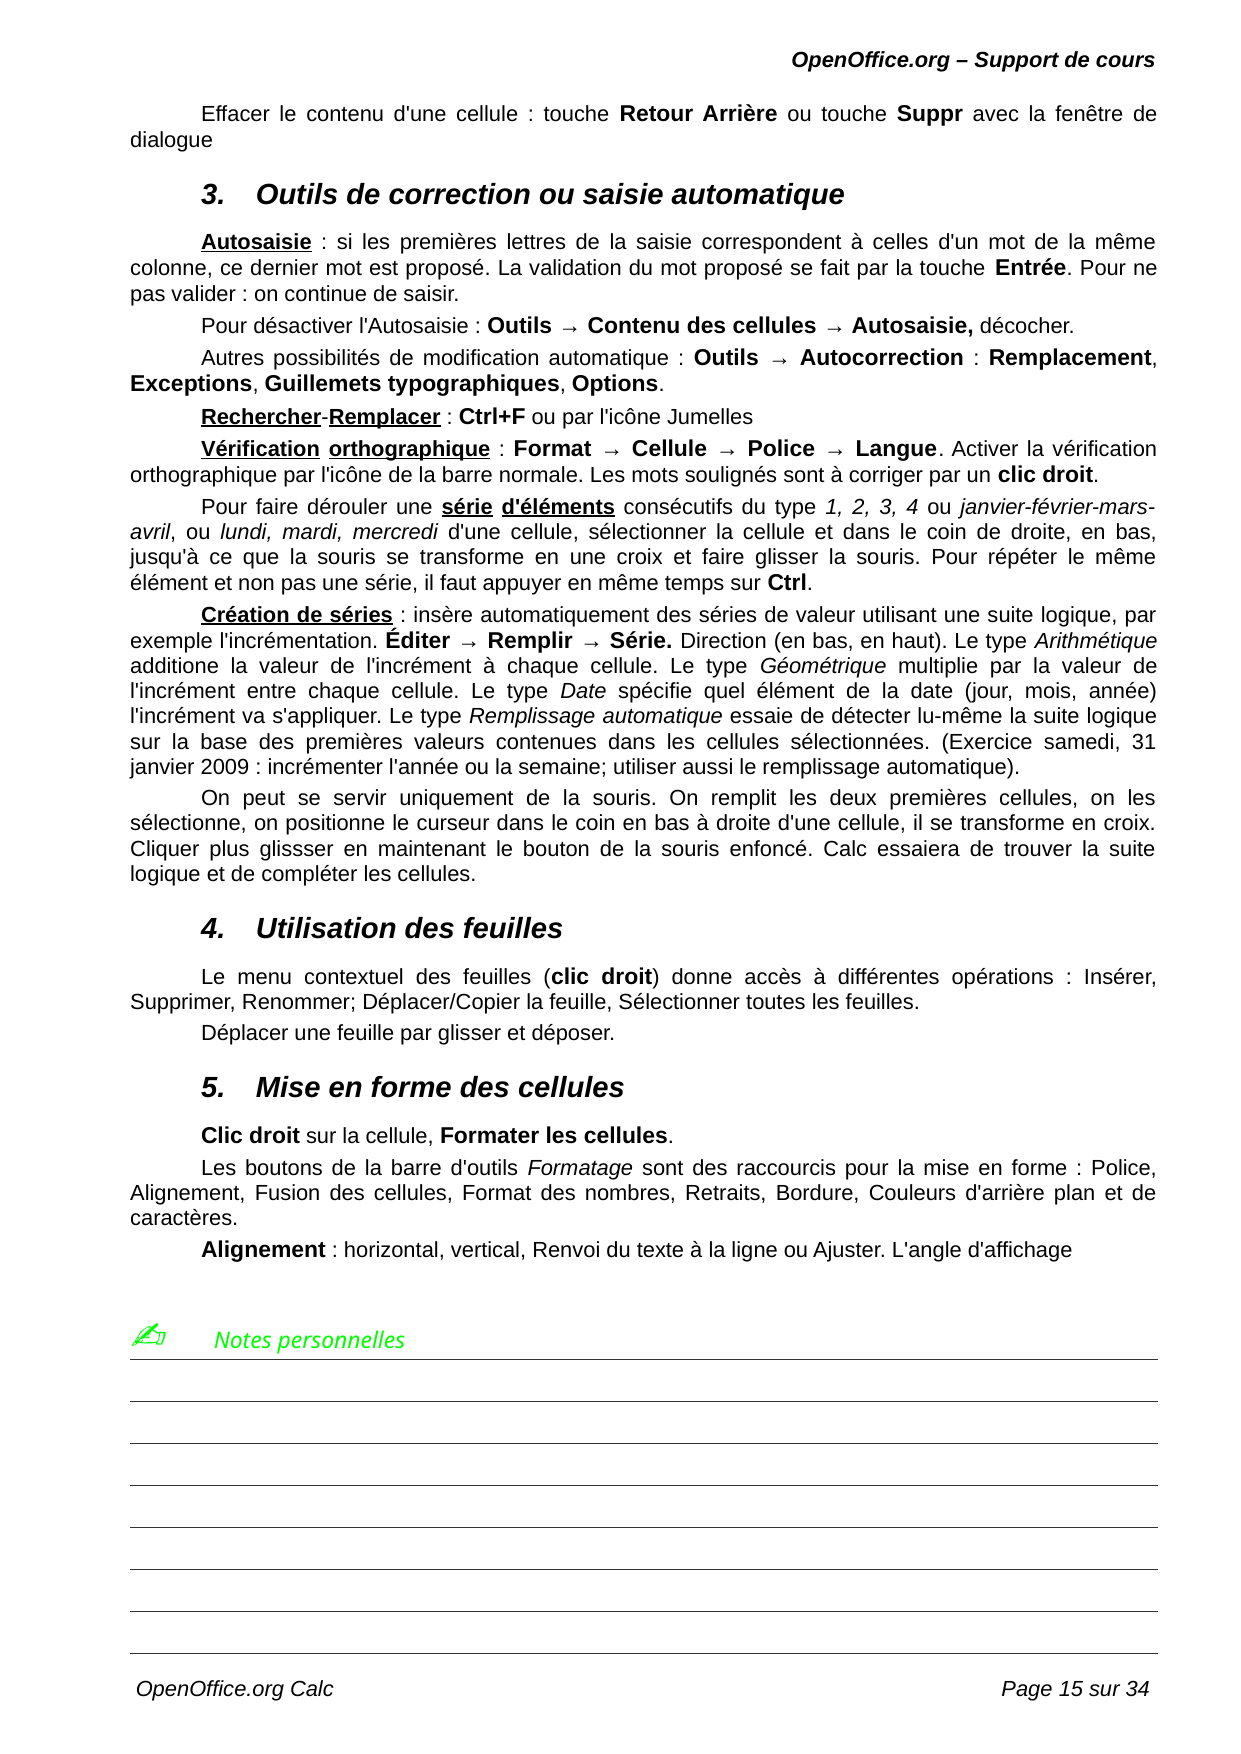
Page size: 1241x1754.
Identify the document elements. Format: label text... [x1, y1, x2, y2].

text Pour désactiver l'Autosaisie : Outils → Contenu des cellules → Autosaisie, décocher. [130, 312, 1157, 338]
text Le menu contextuel des feuilles (clic droit) donne accès à différentes opérations : Insérer, Supprimer, Renommer; Déplacer/Copier la feuille, Sélectionner toutes les feuilles. [130, 963, 1157, 1014]
text Vérification orthographique : Format → Cellule → Police → Langue. Activer la vérification orthographique par l'icône de la barre normale. Les mots soulignés sont à corriger par un clic droit. [130, 435, 1157, 488]
text Alignement : horizontal, vertical, Renvoi du texte à la ligne ou Ajuster. L'angle d'affichage [130, 1236, 1157, 1263]
text Rechercher-Remplacer : Ctrl+F ou par l'icône Jumelles [130, 403, 1157, 429]
text Effacer le contenu d'une cellule : touche Retour Arrière ou touche Suppr avec la fenêtre de dialogue [130, 100, 1157, 152]
text Autosaisie : si les premières lettres de la saisie correspondent à celles d'un mot de la même colonne, ce dernier mot est proposé. La validation du mot proposé se fait par la touche Entrée. Pour ne pas valider : on continue de saisir. [130, 229, 1157, 306]
text Les boutons de la barre d'outils Formatage sont des raccourcis pour la mise en forme : Police, Alignement, Fusion des cellules, Format des nombres, Retraits, Bordure, Couleurs d'arrière plan et de caractères. [130, 1155, 1157, 1230]
subtitle Utilisation des feuilles [130, 911, 1157, 944]
text On peut se servir uniquement de la souris. On remplit les deux premières cellules, on les sélectionne, on positionne le curseur dans le coin en bas à droite d'une cellule, il se transforme en croix. Cliquer plus glissser en maintenant le bouton de la souris enfoncé. Calc essaiera de trouver la suite logique et de compléter les cellules. [130, 785, 1157, 886]
text Pour faire dérouler une série d'éléments consécutifs du type 1, 2, 3, 4 ou janvier-février-mars-avril, ou lundi, mardi, mercredi d'une cellule, sélectionner la cellule et dans le coin de droite, en bas, jusqu'à ce que la souris se transforme en une croix et faire glisser la souris. Pour répéter le même élément et non pas une série, il faut appuyer en même temps sur Ctrl. [130, 493, 1157, 596]
text Déplacer une feuille par glisser et déposer. [130, 1020, 1157, 1046]
text Création de séries : insère automatiquement des séries de valeur utilisant une suite logique, par exemple l'incrémentation. Éditer → Remplir → Série. Direction (en bas, en haut). Le type Arithmétique additione la valeur de l'incrément à chaque cellule. Le type Géométrique multiplie par la valeur de l'incrément entre chaque cellule. Le type Date spécifie quel élément de la date (jour, mois, année) l'incrément va s'appliquer. Le type Remplissage automatique essaie de détecter lu-même la suite logique sur la base des premières valeurs contenues dans les cellules sélectionnées. (Exercice samedi, 31 janvier 2009 : incrémenter l'année ou la semaine; utiliser aussi le remplissage automatique). [130, 601, 1157, 779]
text Clic droit sur la cellule, Formater les cellules. [130, 1122, 1157, 1149]
subtitle Mise en forme des cellules [130, 1071, 1157, 1104]
subtitle Outils de correction ou saisie automatique [130, 177, 1157, 211]
text Autres possibilités de modification automatique : Outils → Autocorrection : Remplacement, Exceptions, Guillemets typographiques, Options. [130, 344, 1157, 397]
